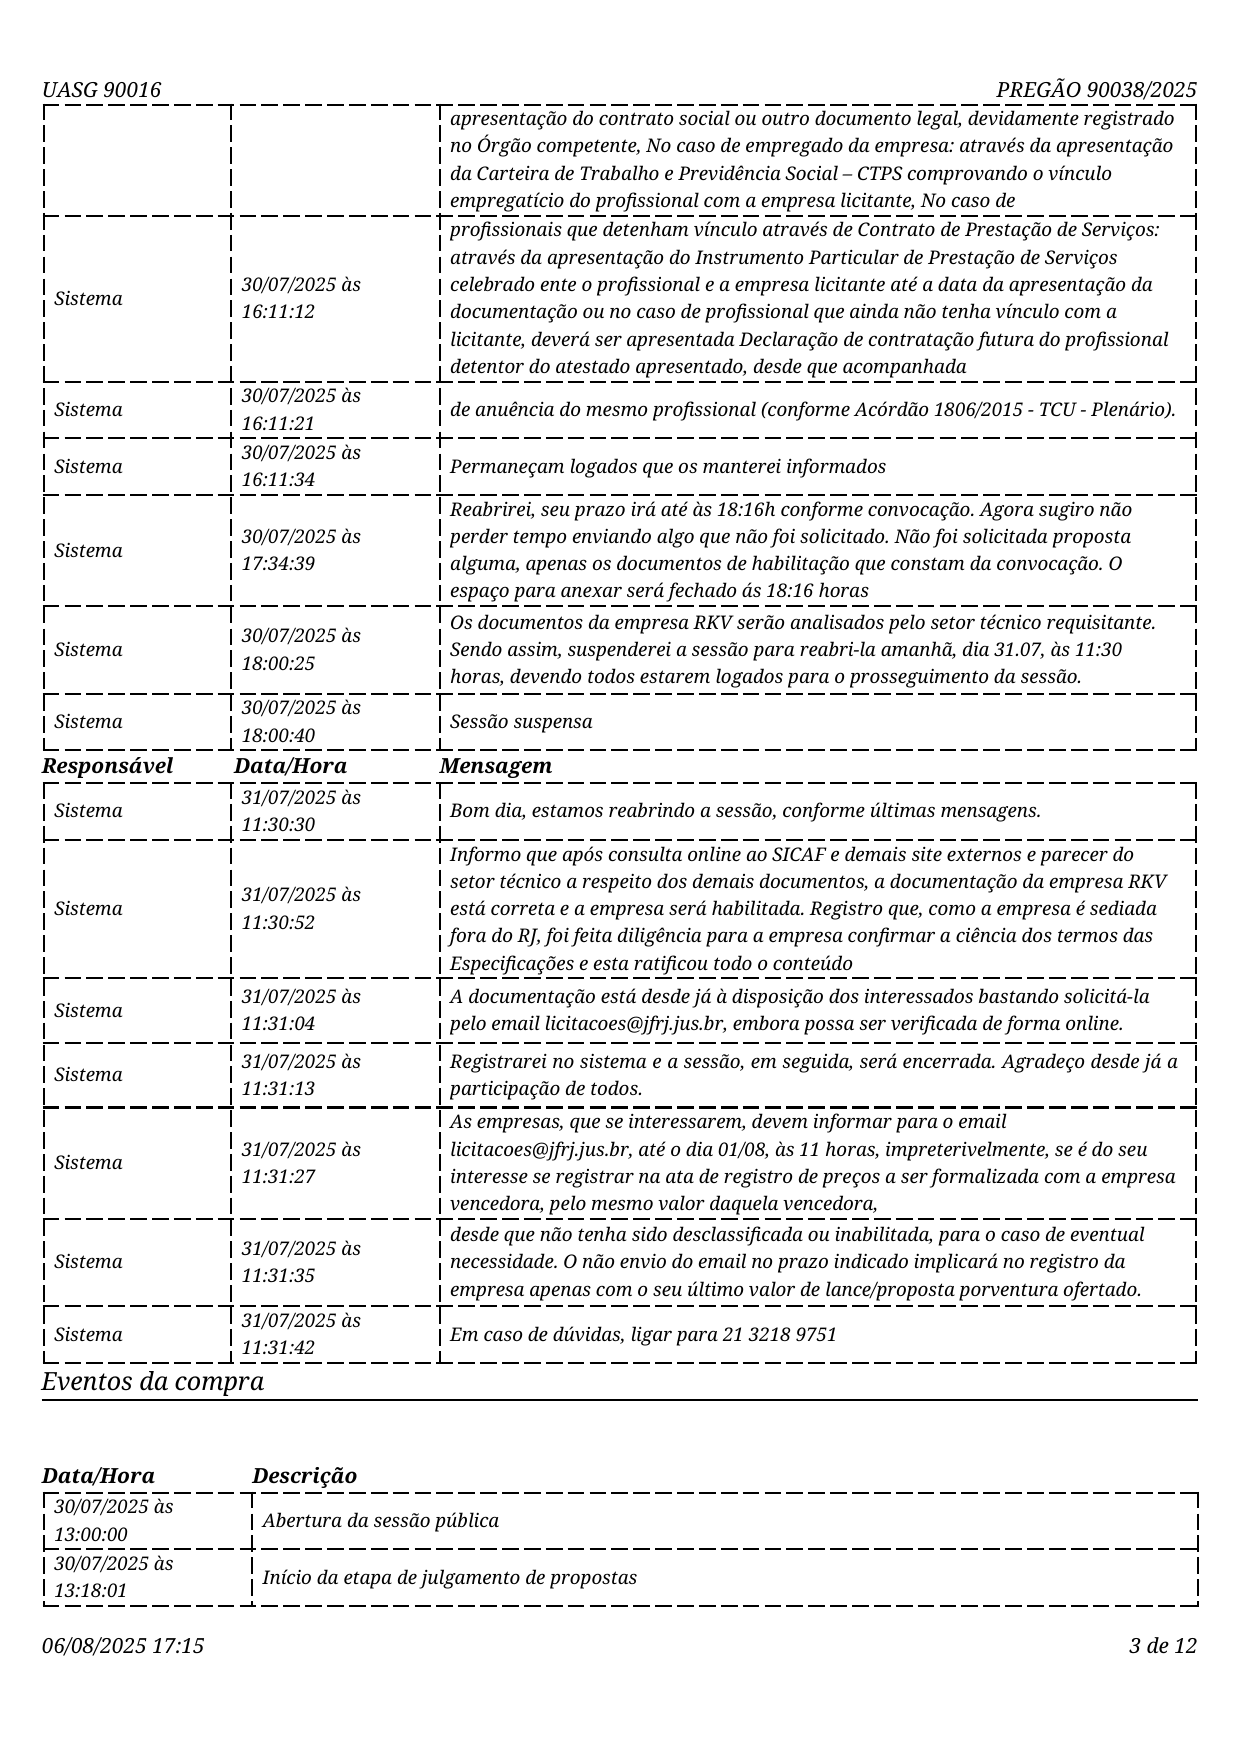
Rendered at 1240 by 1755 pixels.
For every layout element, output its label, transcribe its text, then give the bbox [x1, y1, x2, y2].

table_cell 31/07/2025 às 11:31:27 [231, 1106, 439, 1218]
table_cell profissionais que detenham vínculo através de Contrato de Prestação de Serviços: através da apresentação do Instrumento Particular de Prestação de Serviços celebrado ente o profissional e a empresa licitante até a data da apresentação da documentação ou no caso de profissional que ainda não tenha vínculo com a licitante, deverá ser apresentada Declaração de contratação futura do profissional detentor do atestado apresentado, desde que acompanhada [440, 215, 1196, 381]
table_header 31/07/2025 às 11:30:30 [231, 782, 439, 839]
table_cell Sistema [44, 605, 231, 693]
table_cell Sessão suspensa [440, 693, 1196, 749]
table_cell 31/07/2025 às 11:31:13 [231, 1042, 439, 1106]
table_cell As empresas, que se interessarem, devem informar para o email licitacoes@jfrj.jus.br, até o dia 01/08, às 11 horas, impreterivelmente, se é do seu interesse se registrar na ata de registro de preços a ser formalizada com a empresa vencedora, pelo mesmo valor daquela vencedora, [440, 1106, 1196, 1218]
table_cell Sistema [44, 693, 231, 749]
table_cell Sistema [44, 839, 231, 977]
table_cell [44, 104, 231, 215]
table_cell Permaneçam logados que os manterei informados [440, 437, 1196, 494]
table_cell 31/07/2025 às 11:31:35 [231, 1218, 439, 1305]
table_cell Os documentos da empresa RKV serão analisados pelo setor técnico requisitante. Sendo assim, suspenderei a sessão para reabri-la amanhã, dia 31.07, às 11:30 horas, devendo todos estarem logados para o prosseguimento da sessão. [440, 605, 1196, 693]
text Data/Hora Descrição [42, 1461, 1200, 1489]
table_cell 30/07/2025 às 16:11:12 [231, 215, 439, 381]
table_header 30/07/2025 às 13:00:00 [44, 1492, 252, 1548]
table_cell 30/07/2025 às 16:11:34 [231, 437, 439, 494]
table_cell Sistema [44, 381, 231, 437]
table_cell Sistema [44, 437, 231, 494]
table_cell Sistema [44, 1305, 231, 1362]
table_cell Sistema [44, 1042, 231, 1106]
table_cell de anuência do mesmo profissional (conforme Acórdão 1806/2015 - TCU - Plenário). [440, 381, 1196, 437]
table_cell 31/07/2025 às 11:31:42 [231, 1305, 439, 1362]
subtitle Eventos da compra [41, 1364, 1200, 1398]
table_cell Sistema [44, 494, 231, 605]
table_cell Sistema [44, 215, 231, 381]
table_cell apresentação do contrato social ou outro documento legal, devidamente registrado no Órgão competente, No caso de empregado da empresa: através da apresentação da Carteira de Trabalho e Previdência Social – CTPS comprovando o vínculo empregatício do profissional com a empresa licitante, No caso de [440, 104, 1196, 215]
table_cell Registrarei no sistema e a sessão, em seguida, será encerrada. Agradeço desde já a participação de todos. [440, 1042, 1196, 1106]
table_header Abertura da sessão pública [252, 1492, 1198, 1548]
table_cell 31/07/2025 às 11:30:52 [231, 839, 439, 977]
text Responsável Data/Hora Mensagem [42, 751, 1200, 780]
table_cell desde que não tenha sido desclassificada ou inabilitada, para o caso de eventual necessidade. O não envio do email no prazo indicado implicará no registro da empresa apenas com o seu último valor de lance/proposta porventura ofertado. [440, 1218, 1196, 1305]
table_cell Início da etapa de julgamento de propostas [252, 1548, 1198, 1605]
table_cell 30/07/2025 às 13:18:01 [44, 1548, 252, 1605]
table_cell Sistema [44, 977, 231, 1042]
table_header Sistema [44, 782, 231, 839]
table_cell [231, 104, 439, 215]
table_cell 30/07/2025 às 16:11:21 [231, 381, 439, 437]
table_cell Em caso de dúvidas, ligar para 21 3218 9751 [440, 1305, 1196, 1362]
table_cell Informo que após consulta online ao SICAF e demais site externos e parecer do setor técnico a respeito dos demais documentos, a documentação da empresa RKV está correta e a empresa será habilitada. Registro que, como a empresa é sediada fora do RJ, foi feita diligência para a empresa confirmar a ciência dos termos das Especificações e esta ratificou todo o conteúdo [440, 839, 1196, 977]
table_header Bom dia, estamos reabrindo a sessão, conforme últimas mensagens. [440, 782, 1196, 839]
table_cell 30/07/2025 às 18:00:40 [231, 693, 439, 749]
table_cell 30/07/2025 às 17:34:39 [231, 494, 439, 605]
table_cell 30/07/2025 às 18:00:25 [231, 605, 439, 693]
table_cell Sistema [44, 1106, 231, 1218]
table_cell 31/07/2025 às 11:31:04 [231, 977, 439, 1042]
table_cell A documentação está desde já à disposição dos interessados bastando solicitá-la pelo email licitacoes@jfrj.jus.br, embora possa ser verificada de forma online. [440, 977, 1196, 1042]
table_cell Reabrirei, seu prazo irá até às 18:16h conforme convocação. Agora sugiro não perder tempo enviando algo que não foi solicitado. Não foi solicitada proposta alguma, apenas os documentos de habilitação que constam da convocação. O espaço para anexar será fechado ás 18:16 horas [440, 494, 1196, 605]
table_cell Sistema [44, 1218, 231, 1305]
